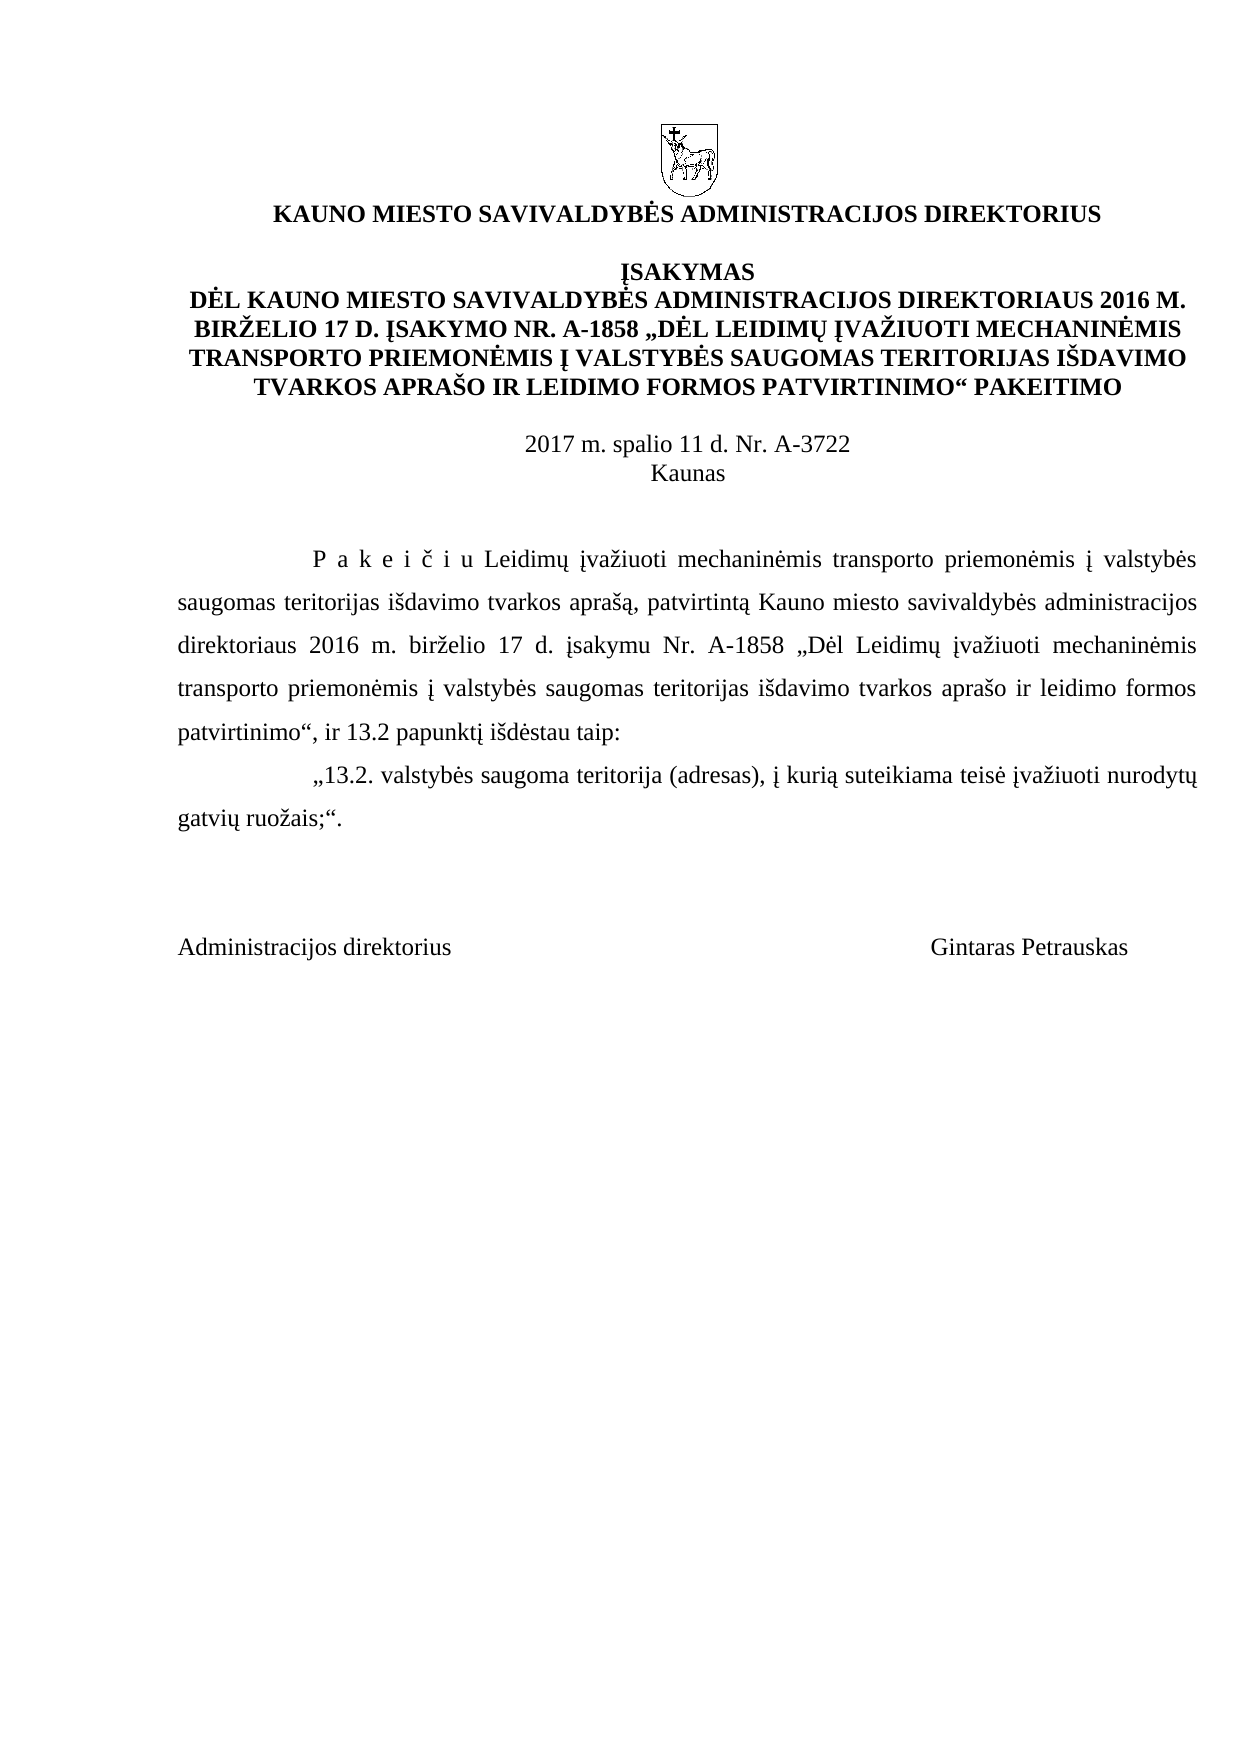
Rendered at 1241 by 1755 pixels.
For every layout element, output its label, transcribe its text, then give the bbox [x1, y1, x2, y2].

text Kaunas [178, 458, 1198, 487]
text 2017 m. spalio 11 d. Nr. A-3722 [177, 429, 1198, 458]
text ĮSAKYMAS [177, 257, 1198, 285]
text „13.2. valstybės saugoma teritorija (adresas), į kurią suteikiama teisė įvažiuoti nurodytų gatvių ruožais;“. [177, 760, 1198, 832]
text KAUNO MIESTO SAVIVALDYBĖS ADMINISTRACIJOS DIREKTORIUS [177, 199, 1198, 228]
text Administracijos direktorius Gintaras Petrauskas [177, 932, 1198, 961]
text DĖL KAUNO MIESTO SAVIVALDYBĖS ADMINISTRACIJOS DIREKTORIAUS 2016 M. BIRŽELIO 17 D. ĮSAKYMO NR. A-1858 „DĖL LEIDIMŲ ĮVAŽIUOTI MECHANINĖMIS TRANSPORTO PRIEMONĖMIS Į VALSTYBĖS SAUGOMAS TERITORIJAS IŠDAVIMO TVARKOS APRAŠO IR LEIDIMO FORMOS PATVIRTINIMO“ PAKEITIMO [178, 285, 1198, 400]
text P a k e i č i u Leidimų įvažiuoti mechaninėmis transporto priemonėmis į valstybės saugomas teritorijas išdavimo tvarkos aprašą, patvirtintą Kauno miesto savivaldybės administracijos direktoriaus 2016 m. birželio 17 d. įsakymu Nr. A-1858 „Dėl Leidimų įvažiuoti mechaninėmis transporto priemonėmis į valstybės saugomas teritorijas išdavimo tvarkos aprašo ir leidimo formos patvirtinimo“, ir 13.2 papunktį išdėstau taip: [177, 544, 1198, 745]
